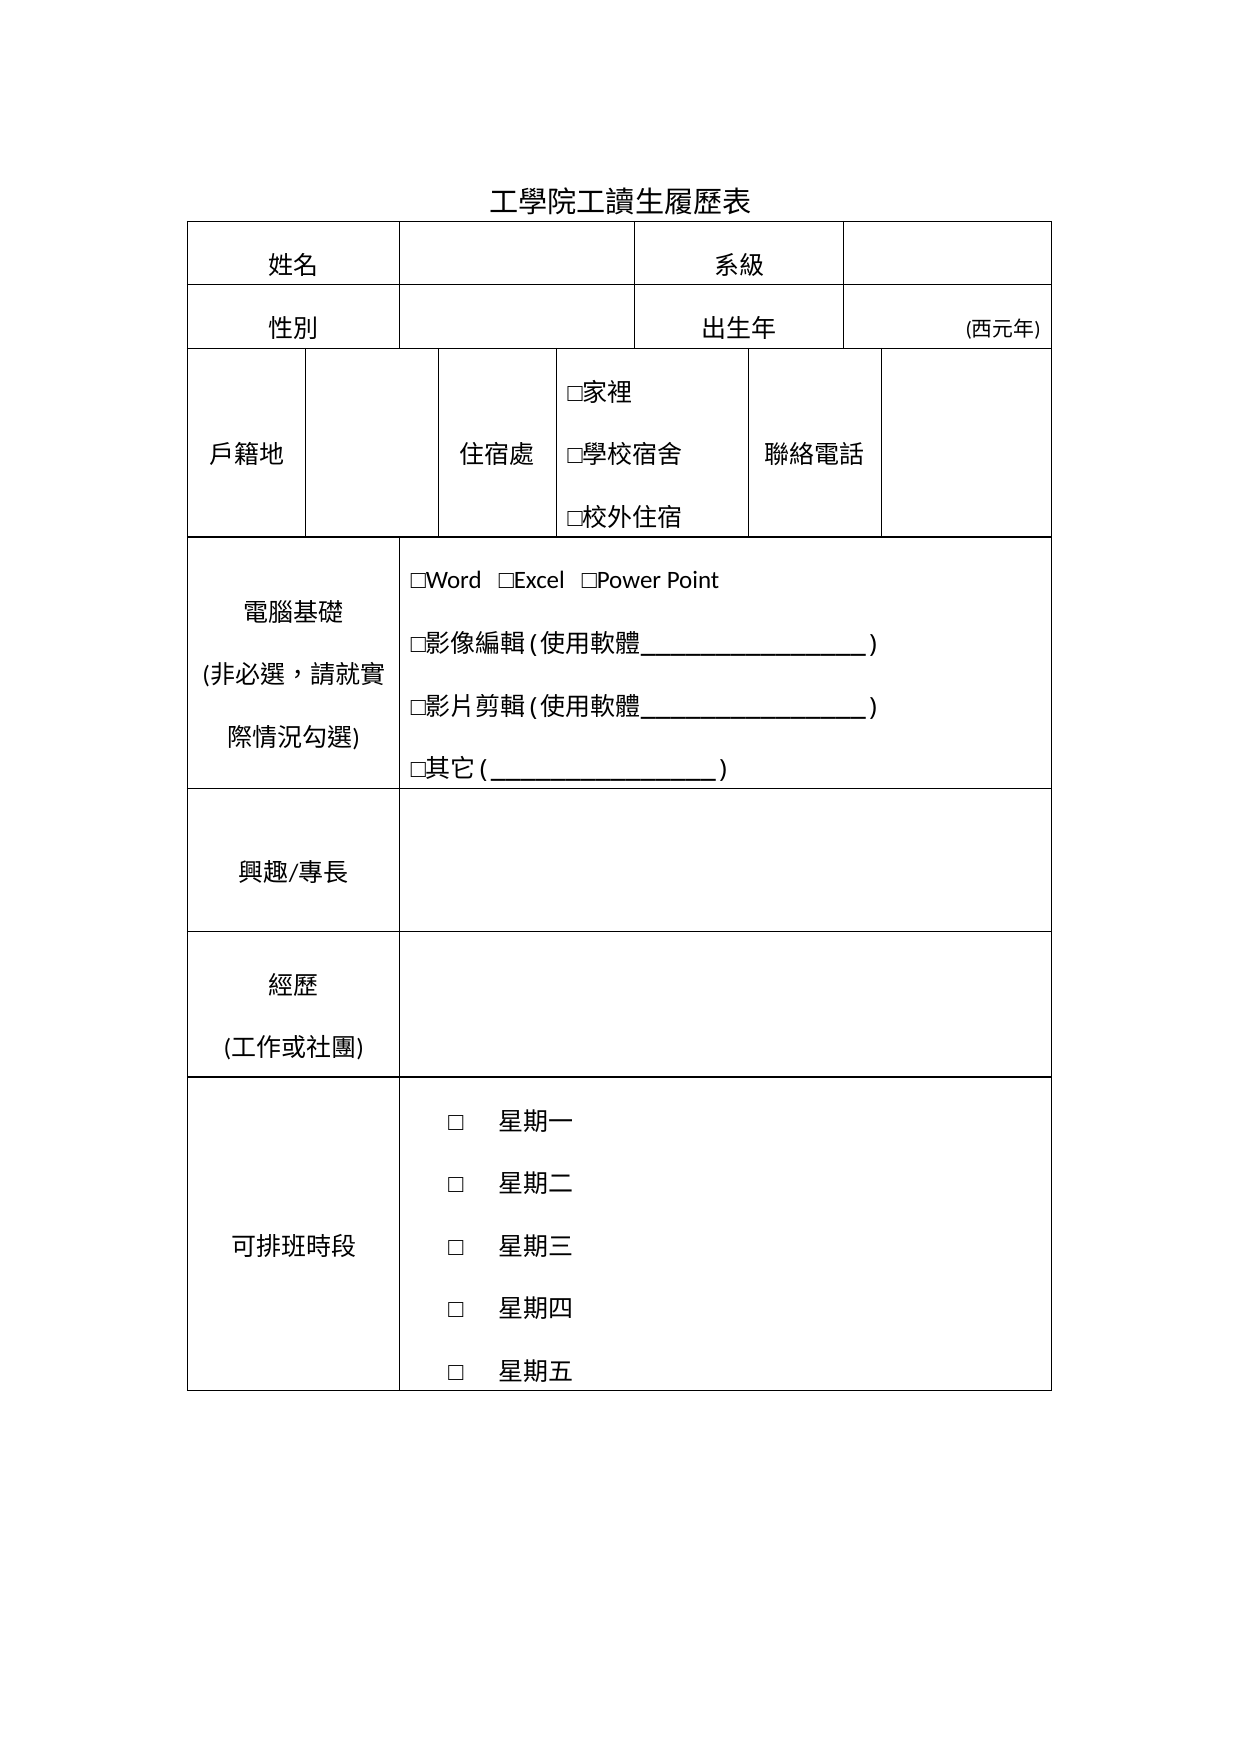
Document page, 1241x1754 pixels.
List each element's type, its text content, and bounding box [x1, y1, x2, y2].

table_cell □家裡 □學校宿舍 □校外住宿 [557, 349, 748, 536]
table_cell □Word □Excel □Power Point □影像編輯(使用軟體_______________) □影片剪輯(使用軟體_______________) □其它(_______________) [400, 538, 1051, 787]
table_cell 戶籍地 [188, 349, 305, 536]
table_cell 性別 [188, 285, 399, 348]
table_cell 住宿處 [439, 349, 556, 536]
table_cell (西元年) [844, 285, 1051, 348]
table_cell [400, 789, 1051, 931]
table_cell [306, 349, 438, 536]
table_header [400, 222, 634, 284]
table_header 姓名 [188, 222, 399, 284]
table_header 系級 [635, 222, 843, 284]
table_cell [882, 349, 1051, 536]
table_cell 可排班時段 [188, 1078, 399, 1390]
table_cell 出生年 [635, 285, 843, 348]
table_cell 興趣/專長 [188, 789, 399, 931]
table_cell [400, 285, 634, 348]
table_cell [400, 932, 1051, 1076]
table_cell 電腦基礎 (非必選，請就實際情況勾選) [188, 538, 399, 787]
table_header [844, 222, 1051, 284]
table_cell 聯絡電話 [749, 349, 881, 536]
table_cell 經歷 (工作或社團) [188, 932, 399, 1076]
table_cell 星期一 星期二 星期三 星期四 星期五 [400, 1078, 1051, 1390]
text 工學院工讀生履歷表 [187, 158, 1053, 221]
